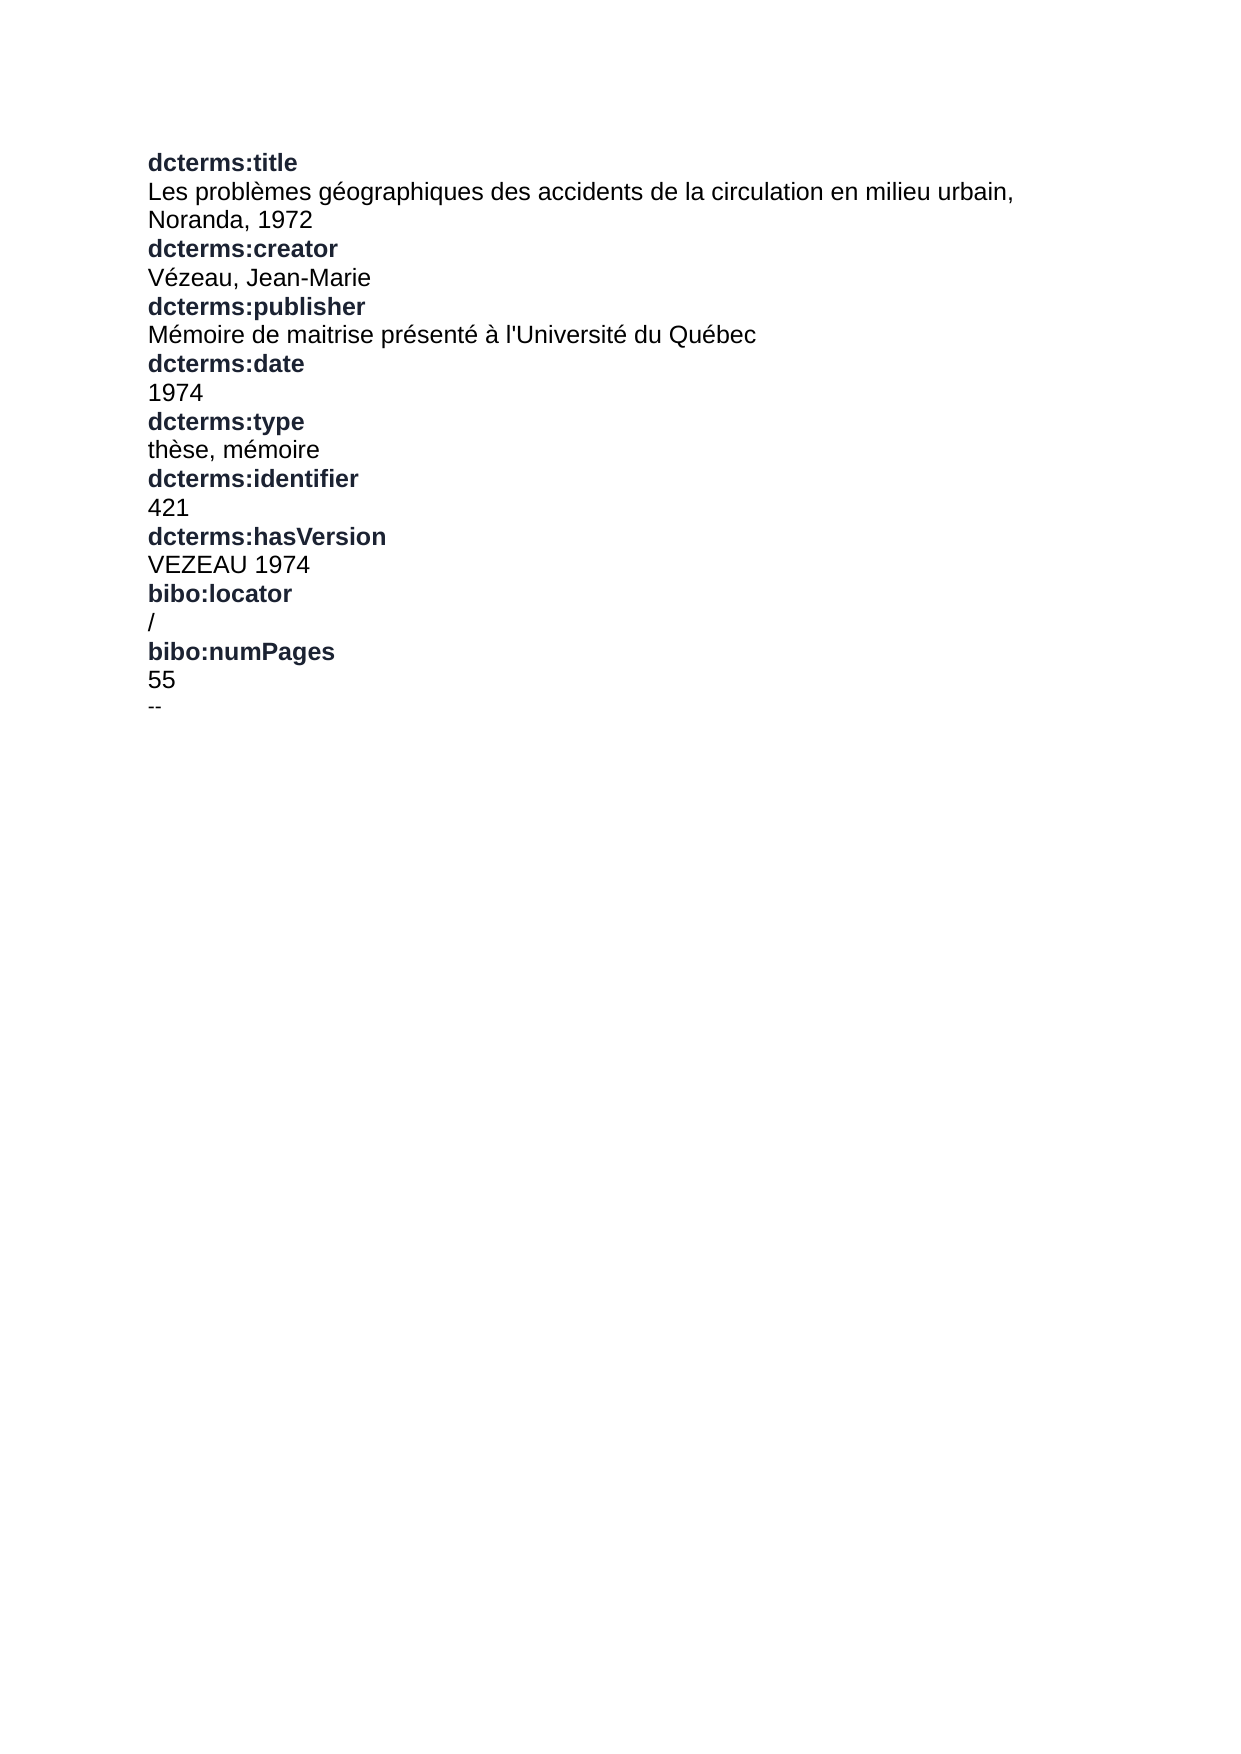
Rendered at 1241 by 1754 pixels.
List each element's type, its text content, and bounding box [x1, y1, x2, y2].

text dcterms:publisher [148, 291, 1092, 320]
text Vézeau, Jean-Marie [148, 263, 1092, 291]
text dcterms:creator [148, 234, 1092, 263]
text 421 [148, 493, 1092, 521]
text bibo:locator [148, 579, 1092, 608]
text dcterms:type [148, 406, 1092, 435]
text dcterms:date [148, 349, 1092, 378]
text 55 [148, 665, 1092, 694]
text Mémoire de maitrise présenté à l'Université du Québec [148, 320, 1092, 349]
text 1974 [148, 378, 1092, 406]
text / [148, 608, 1092, 636]
text dcterms:identifier [148, 464, 1092, 493]
text VEZEAU 1974 [148, 550, 1092, 579]
text dcterms:title [148, 148, 1092, 176]
text bibo:numPages [148, 636, 1092, 665]
text thèse, mémoire [148, 435, 1092, 464]
text Les problèmes géographiques des accidents de la circulation en milieu urbain, Noranda, 1972 [148, 176, 1092, 234]
text dcterms:hasVersion [148, 521, 1092, 550]
text -- [148, 694, 1092, 718]
